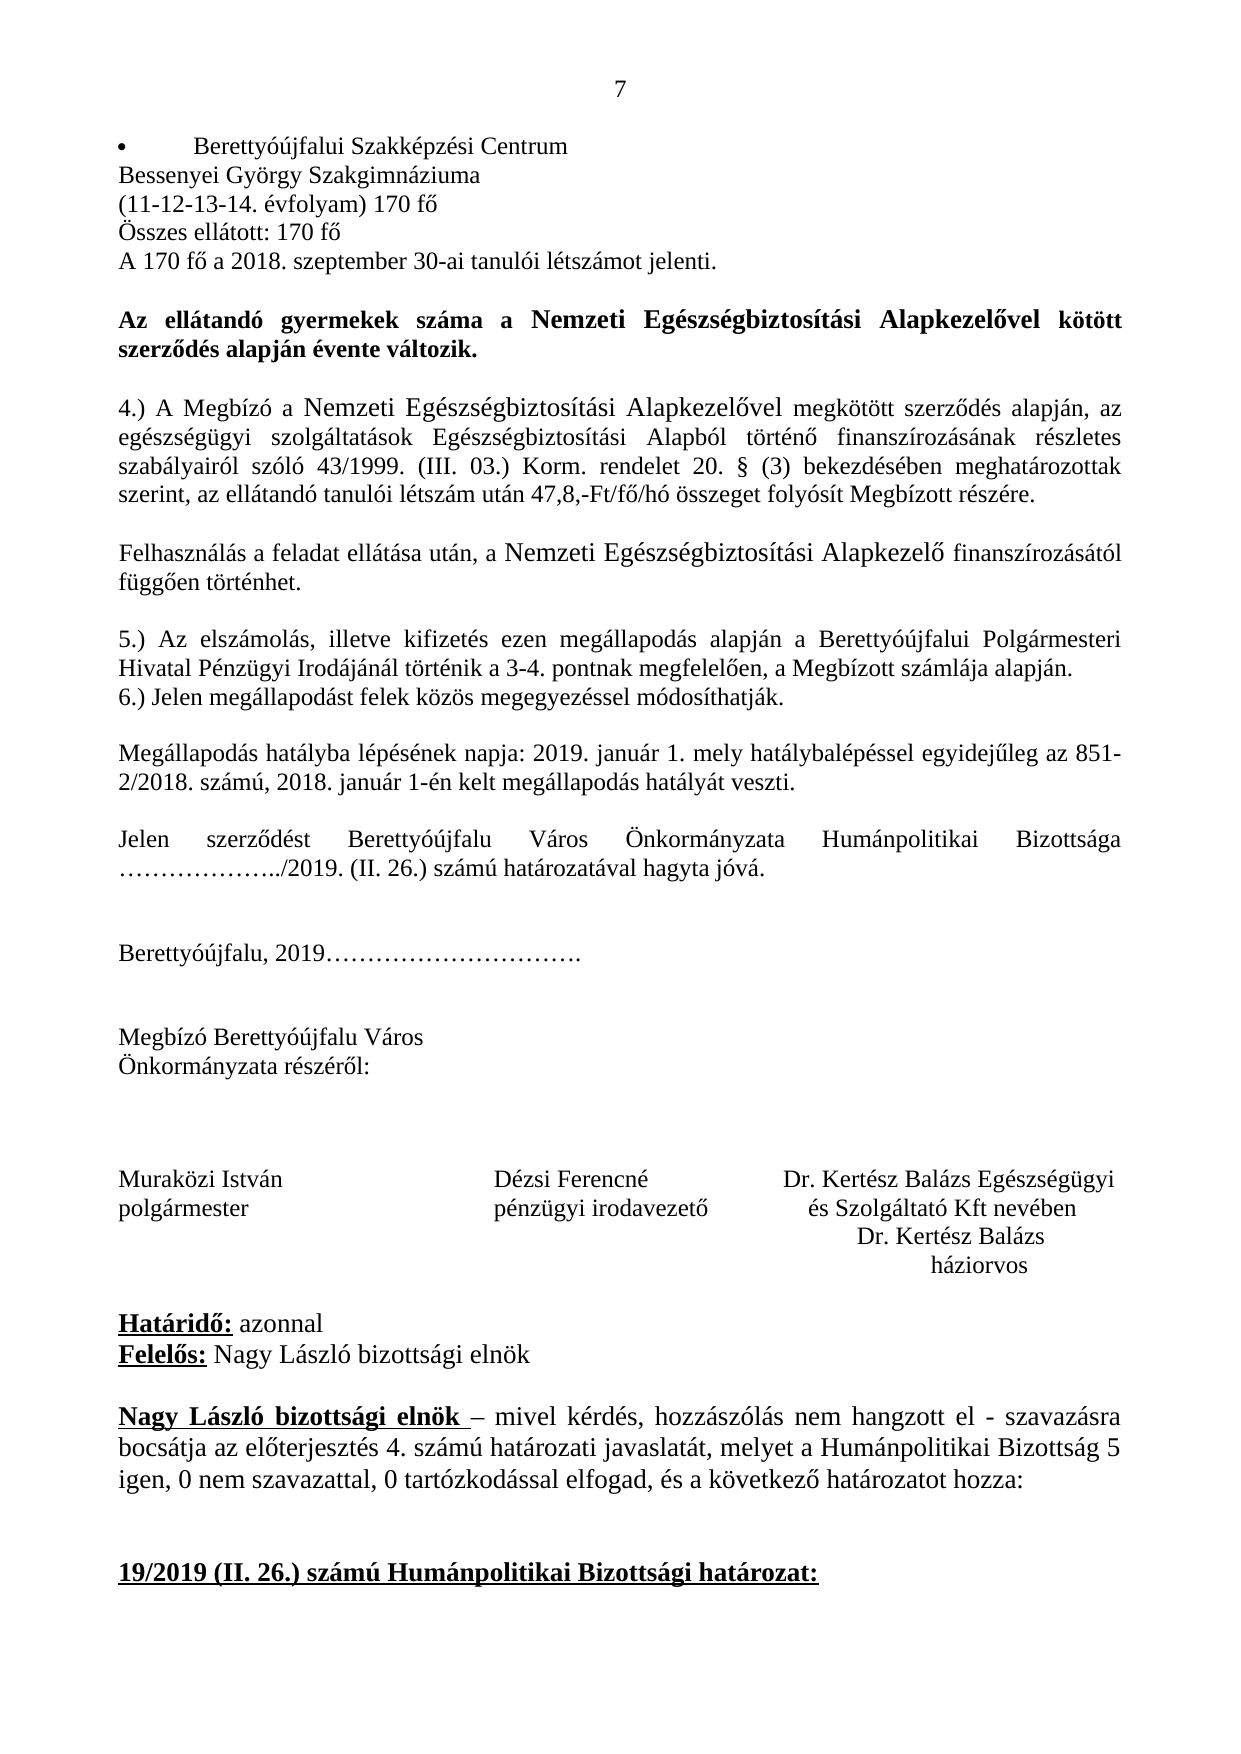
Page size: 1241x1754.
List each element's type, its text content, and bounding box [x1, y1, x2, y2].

text A 170 fő a 2018. szeptember 30-ai tanulói létszámot jelenti. [118, 246, 1122, 275]
text 6.) Jelen megállapodást felek közös megegyezéssel módosíthatják. [118, 682, 1122, 711]
text Felelős: Nagy László bizottsági elnök [118, 1338, 1122, 1369]
text Határidő: azonnal [118, 1307, 1122, 1338]
text Dr. Kertész Balázs [783, 1221, 1122, 1250]
text Önkormányzata részéről: [118, 1051, 1122, 1080]
text Jelen szerződést Berettyóújfalu Város Önkormányzata Humánpolitikai Bizottsága ………………../2019. (II. 26.) számú határozatával hagyta jóvá. [118, 824, 1122, 882]
text Muraközi István Dézsi Ferencné Dr. Kertész Balázs Egészségügyi [118, 1164, 1122, 1193]
list Berettyóújfalui Szakképzési Centrum [118, 131, 1122, 160]
text Az ellátandó gyermekek száma a Nemzeti Egészségbiztosítási Alapkezelővel kötött szerződés alapján évente változik. [118, 303, 1122, 363]
text polgármester pénzügyi irodavezető és Szolgáltató Kft nevében [118, 1193, 1122, 1221]
text 4.) A Megbízó a Nemzeti Egészségbiztosítási Alapkezelővel megkötött szerződés alapján, az egészségügyi szolgáltatások Egészségbiztosítási Alapból történő finanszírozásának részletes szabályairól szóló 43/1999. (III. 03.) Korm. rendelet 20. § (3) bekezdésében meghatározottak szerint, az ellátandó tanulói létszám után 47,8,-Ft/fő/hó összeget folyósít Megbízott részére. [118, 391, 1122, 508]
text Megállapodás hatályba lépésének napja: 2019. január 1. mely hatálybalépéssel egyidejűleg az 851-2/2018. számú, 2018. január 1-én kelt megállapodás hatályát veszti. [118, 738, 1122, 796]
text (11-12-13-14. évfolyam) 170 fő [118, 189, 1122, 217]
text 19/2019 (II. 26.) számú Humánpolitikai Bizottsági határozat: [118, 1556, 1122, 1587]
text Bessenyei György Szakgimnáziuma [118, 160, 1122, 189]
text háziorvos [857, 1250, 1122, 1279]
text Megbízó Berettyóújfalu Város [118, 1022, 1122, 1051]
text 5.) Az elszámolás, illetve kifizetés ezen megállapodás alapján a Berettyóújfalui Polgármesteri Hivatal Pénzügyi Irodájánál történik a 3-4. pontnak megfelelően, a Megbízott számlája alapján. [118, 624, 1122, 682]
text Felhasználás a feladat ellátása után, a Nemzeti Egészségbiztosítási Alapkezelő finanszírozásától függően történhet. [118, 536, 1122, 596]
text Berettyóújfalu, 2019…………………………. [118, 938, 1122, 966]
text Nagy László bizottsági elnök – mivel kérdés, hozzászólás nem hangzott el - szavazásra bocsátja az előterjesztés 4. számú határozati javaslatát, melyet a Humánpolitikai Bizottság 5 igen, 0 nem szavazattal, 0 tartózkodással elfogad, és a következő határozatot hozza: [118, 1400, 1122, 1494]
text Összes ellátott: 170 fő [118, 217, 1122, 246]
